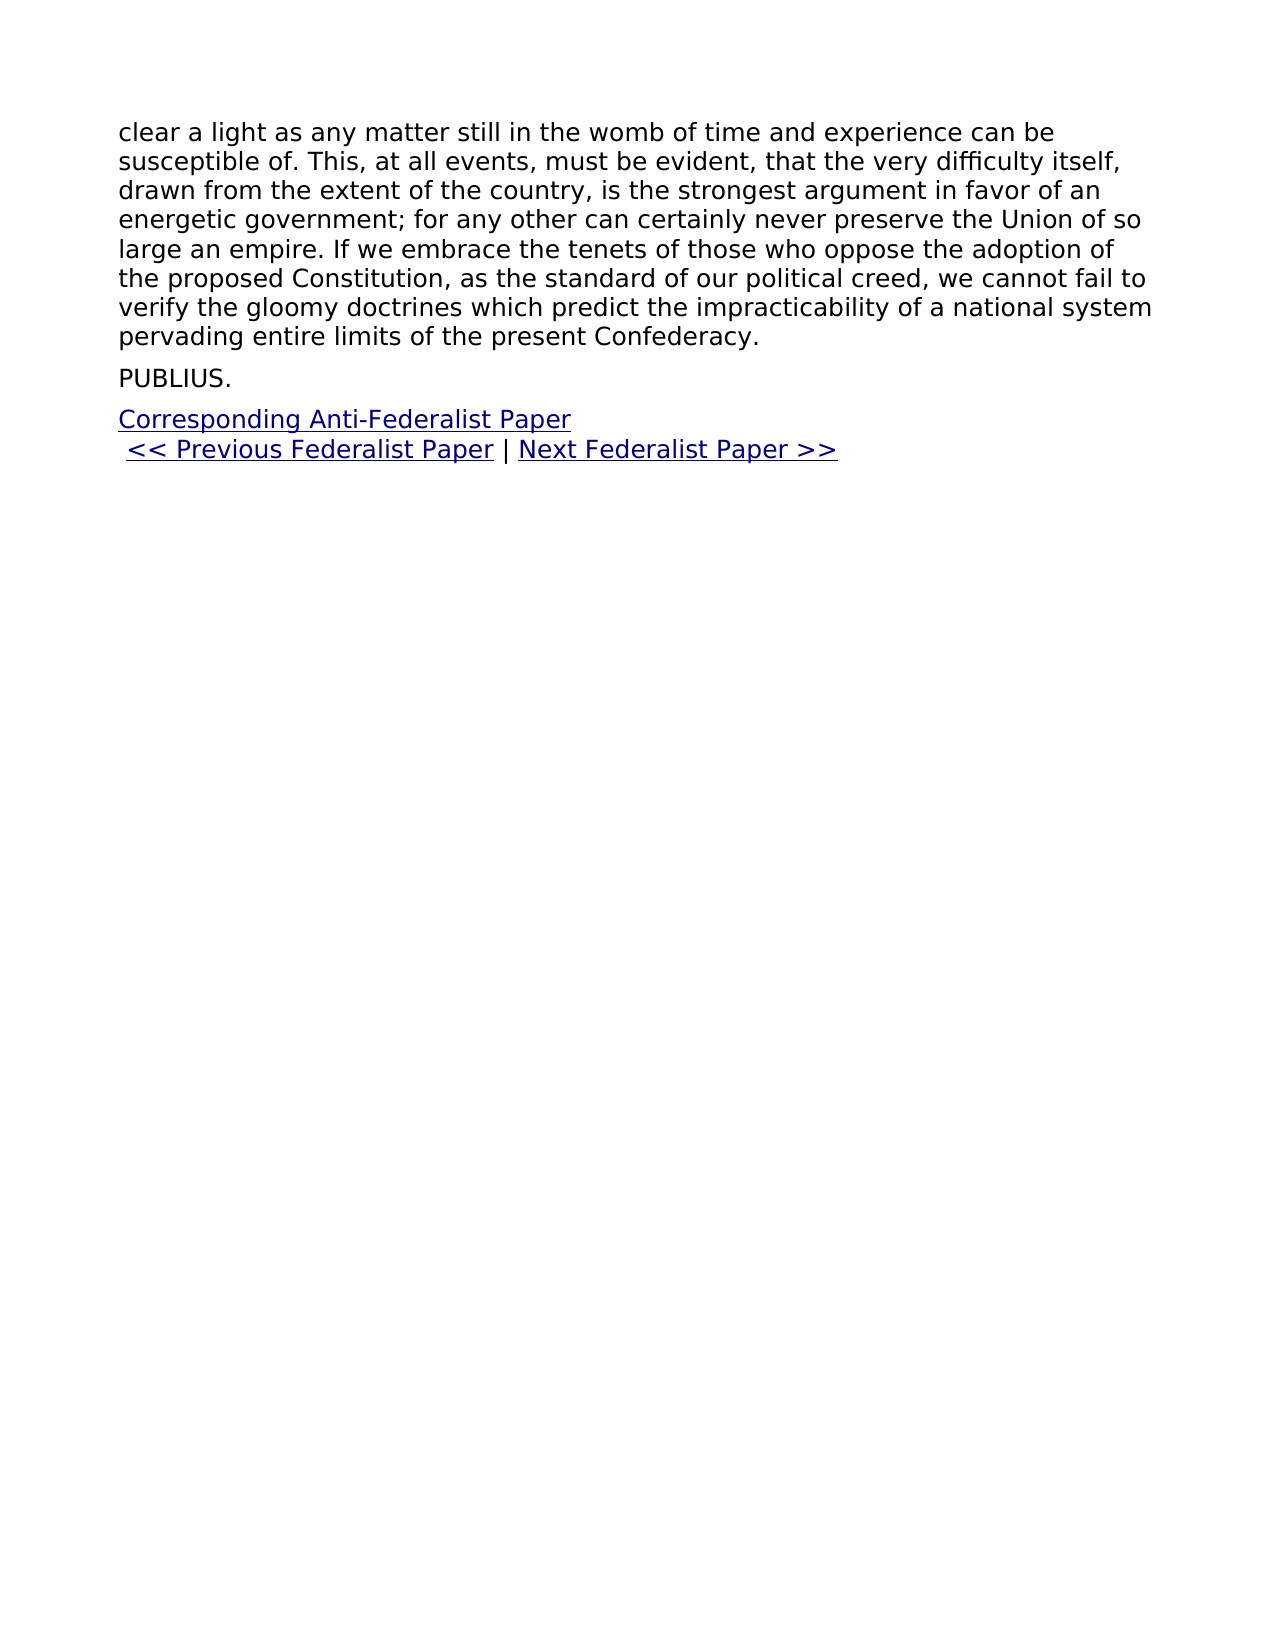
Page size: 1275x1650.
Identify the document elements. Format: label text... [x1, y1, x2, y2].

text Corresponding Anti-Federalist Paper << Previous Federalist Paper | Next Federalist Paper >> [118, 406, 1157, 464]
text PUBLIUS. [118, 364, 1157, 393]
text clear a light as any matter still in the womb of time and experience can be susceptible of. This, at all events, must be evident, that the very difficulty itself, drawn from the extent of the country, is the strongest argument in favor of an energetic government; for any other can certainly never preserve the Union of so large an empire. If we embrace the tenets of those who oppose the adoption of the proposed Constitution, as the standard of our political creed, we cannot fail to verify the gloomy doctrines which predict the impracticability of a national system pervading entire limits of the present Confederacy. [118, 118, 1157, 351]
